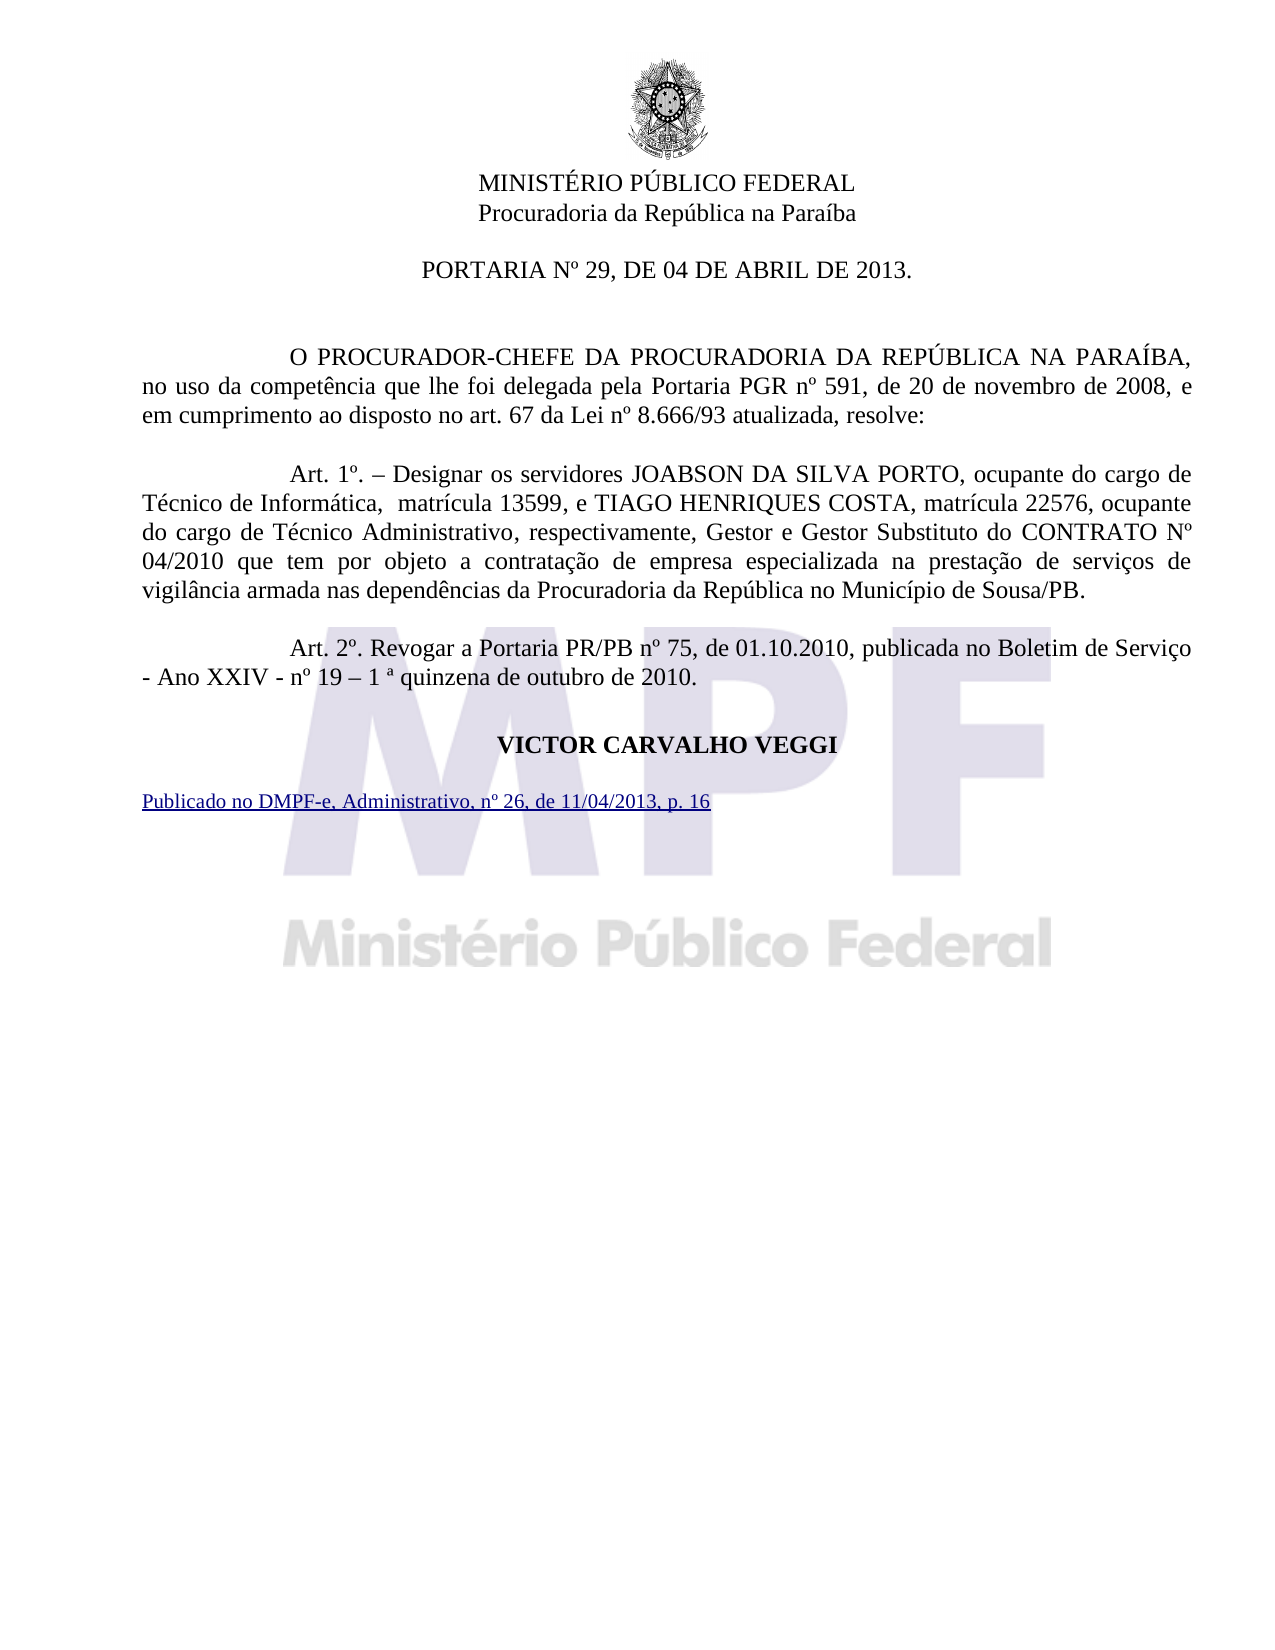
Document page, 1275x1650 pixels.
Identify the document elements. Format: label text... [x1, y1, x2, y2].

text O PROCURADOR-CHEFE DA PROCURADORIA DA REPÚBLICA NA PARAÍBA, no uso da competência que lhe foi delegada pela Portaria PGR nº 591, de 20 de novembro de 2008, e em cumprimento ao disposto no art. 67 da Lei nº 8.666/93 atualizada, resolve: [142, 342, 1192, 429]
text VICTOR CARVALHO VEGGI [142, 730, 1192, 759]
text MINISTÉRIO PÚBLICO FEDERAL [142, 168, 1192, 197]
text Procuradoria da República na Paraíba [142, 197, 1192, 226]
text PORTARIA Nº 29, DE 04 DE ABRIL DE 2013. [142, 255, 1192, 284]
picture [283, 813, 1051, 967]
picture [283, 627, 1051, 633]
text Art. 1º. – Designar os servidores JOABSON DA SILVA PORTO, ocupante do cargo de Técnico de Informática, matrícula 13599, e TIAGO HENRIQUES COSTA, matrícula 22576, ocupante do cargo de Técnico Administrativo, respectivamente, Gestor e Gestor Substituto do CONTRATO Nº 04/2010 que tem por objeto a contratação de empresa especializada na prestação de serviços de vigilância armada nas dependências da Procuradoria da República no Município de Sousa/PB. [142, 458, 1192, 604]
picture [625, 52, 709, 160]
picture [283, 691, 1051, 730]
text Publicado no DMPF-e, Administrativo, nº 26, de 11/04/2013, p. 16 [142, 788, 1192, 813]
picture [283, 759, 1051, 788]
text Art. 2º. Revogar a Portaria PR/PB nº 75, de 01.10.2010, publicada no Boletim de Serviço - Ano XXIV - nº 19 – 1 ª quinzena de outubro de 2010. [142, 633, 1192, 691]
